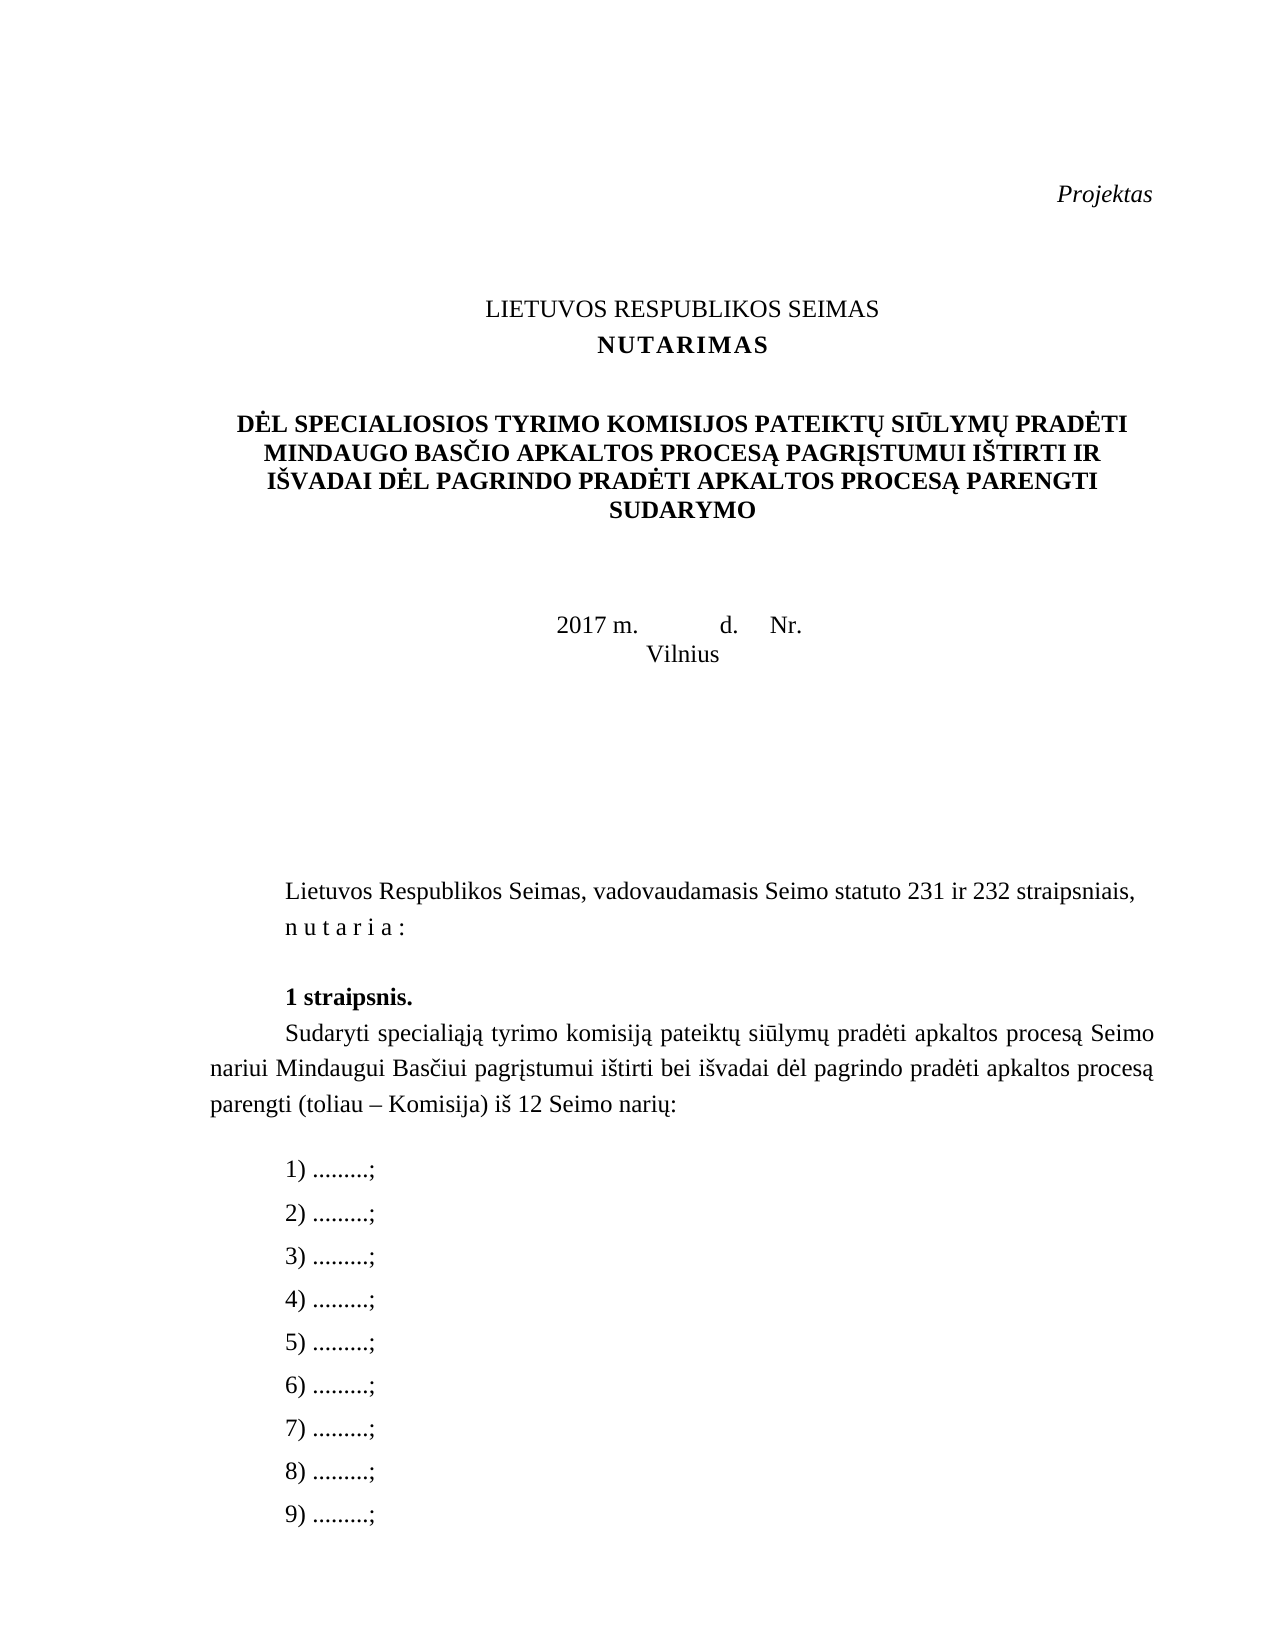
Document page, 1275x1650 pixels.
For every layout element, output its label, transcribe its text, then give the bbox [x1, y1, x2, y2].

text Lietuvos Respublikos Seimas, vadovaudamasis Seimo statuto 231 ir 232 straipsniais, [210, 871, 1155, 907]
text 6) .........; [210, 1370, 1155, 1399]
text NUTARIMAS [210, 330, 1155, 358]
text 1) .........; [210, 1154, 1155, 1183]
text 4) .........; [210, 1284, 1155, 1313]
text 5) .........; [210, 1327, 1155, 1356]
text 8) .........; [210, 1456, 1155, 1485]
text Projektas [210, 179, 1155, 207]
text 7) .........; [210, 1413, 1155, 1442]
text LIETUVOS RESPUBLIKOS SEIMAS [210, 294, 1155, 322]
text 1 straipsnis. [210, 977, 1155, 1013]
text 2017 m. d. Nr. Vilnius [210, 610, 1155, 668]
text n u t a r i a : [210, 907, 1155, 942]
text 3) .........; [210, 1241, 1155, 1269]
text 9) .........; [210, 1499, 1155, 1528]
text DĖL SPECIALIOSIOS TYRIMO KOMISIJOS PATEIKTŲ SIŪLYMŲ PRADĖTI MINDAUGO BASČIO APKALTOS PROCESĄ PAGRĮSTUMUI IŠTIRTI IR IŠVADAI DĖL PAGRINDO PRADĖTI APKALTOS PROCESĄ PARENGTI SUDARYMO [210, 409, 1155, 524]
text Sudaryti specialiąją tyrimo komisiją pateiktų siūlymų pradėti apkaltos procesą Seimo nariui Mindaugui Basčiui pagrįstumui ištirti bei išvadai dėl pagrindo pradėti apkaltos procesą parengti (toliau – Komisija) iš 12 Seimo narių: [210, 1013, 1155, 1119]
text 2) .........; [210, 1198, 1155, 1226]
